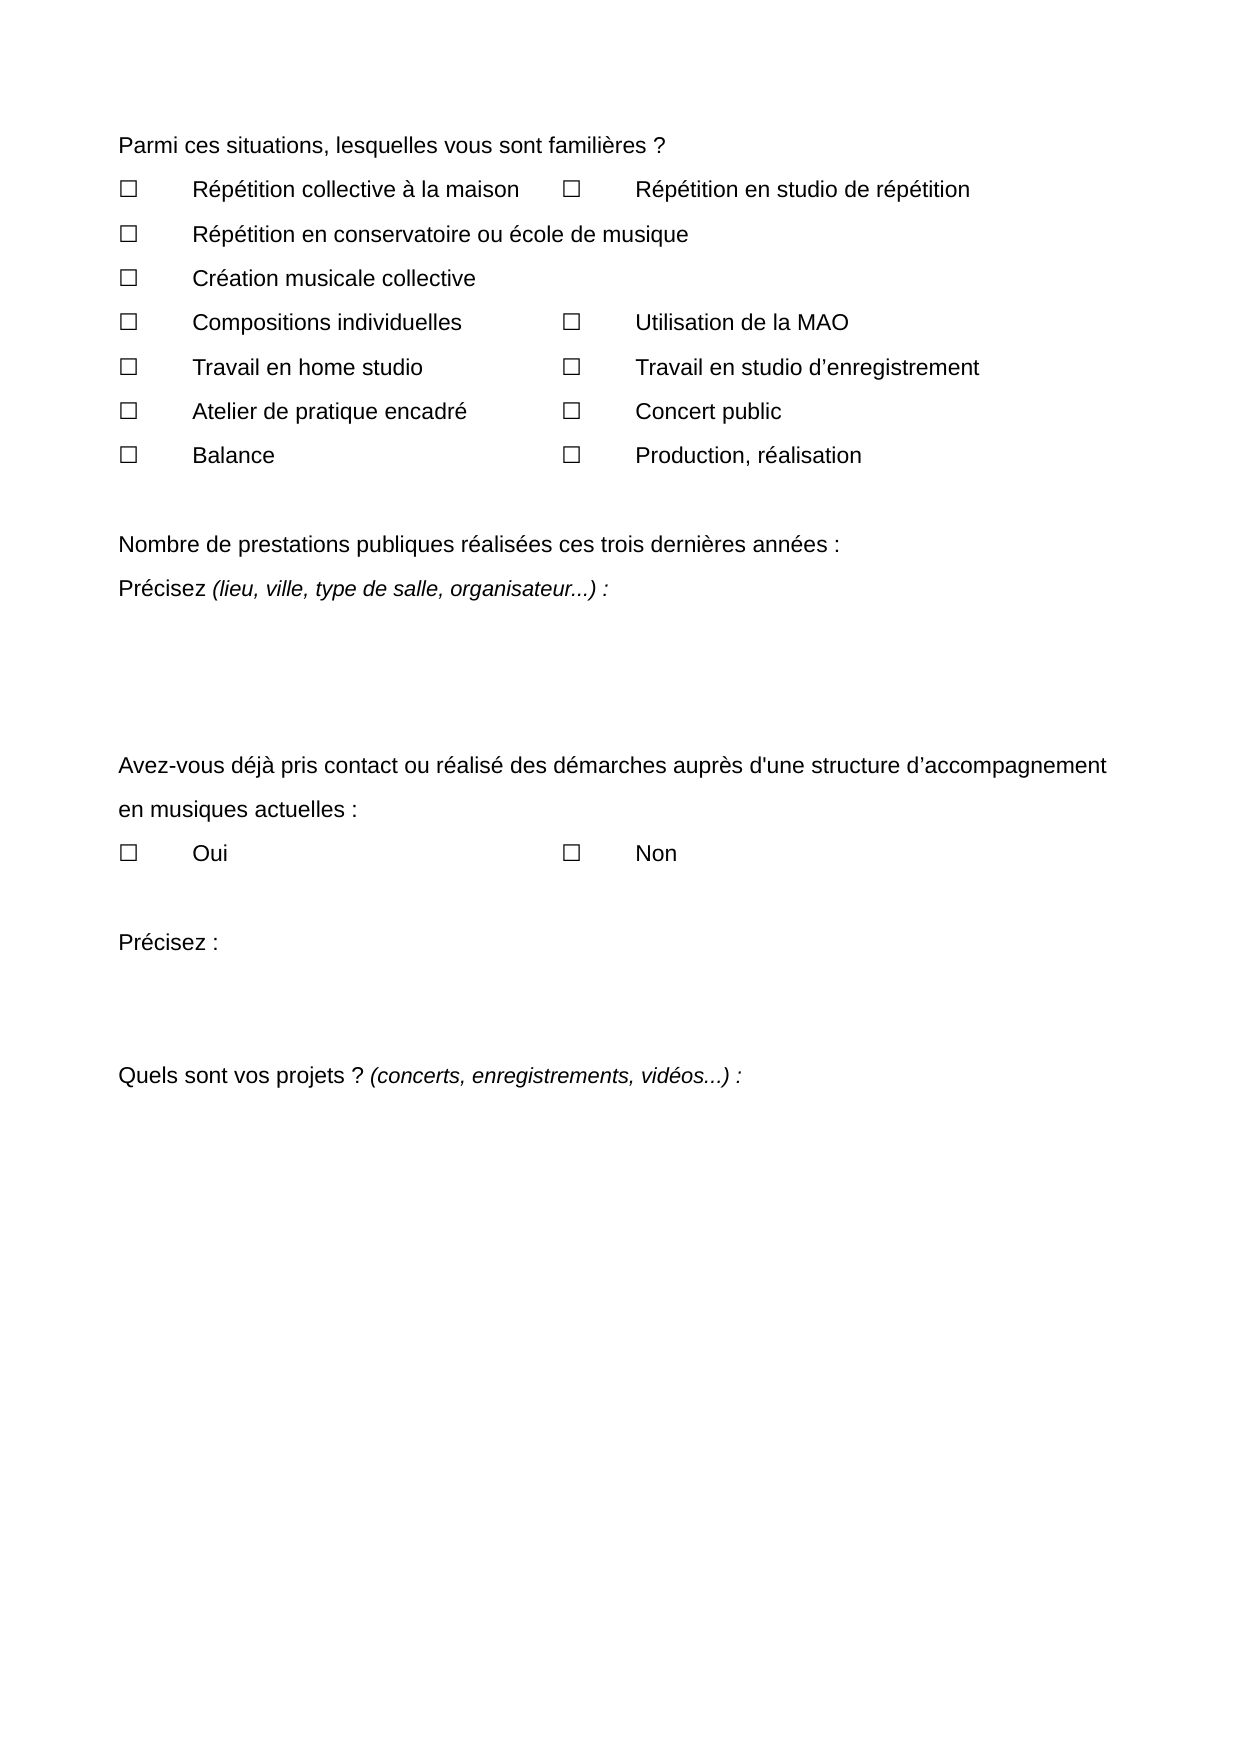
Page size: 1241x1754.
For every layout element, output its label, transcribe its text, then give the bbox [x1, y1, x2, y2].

text Parmi ces situations, lesquelles vous sont familières ? [118, 118, 1122, 162]
text Précisez (lieu, ville, type de salle, organisateur...) : [118, 561, 1122, 605]
text Nombre de prestations publiques réalisées ces trois dernières années : [118, 517, 1122, 561]
text ☐ Répétition collective à la maison ☐ Répétition en studio de répétition [118, 162, 1122, 207]
text ☐ Compositions individuelles ☐ Utilisation de la MAO [118, 295, 1122, 339]
text ☐ Répétition en conservatoire ou école de musique [118, 207, 1122, 251]
text ☐ Oui ☐ Non [118, 826, 1122, 871]
text ☐ Balance ☐ Production, réalisation [118, 428, 1122, 472]
text ☐ Création musicale collective [118, 251, 1122, 295]
text Quels sont vos projets ? (concerts, enregistrements, vidéos...) : [118, 1048, 1122, 1092]
text ☐ Travail en home studio ☐ Travail en studio d’enregistrement [118, 339, 1122, 384]
text ☐ Atelier de pratique encadré ☐ Concert public [118, 384, 1122, 428]
text Avez-vous déjà pris contact ou réalisé des démarches auprès d'une structure d’accompagnement en musiques actuelles : [118, 738, 1122, 826]
text Précisez : [118, 915, 1122, 959]
